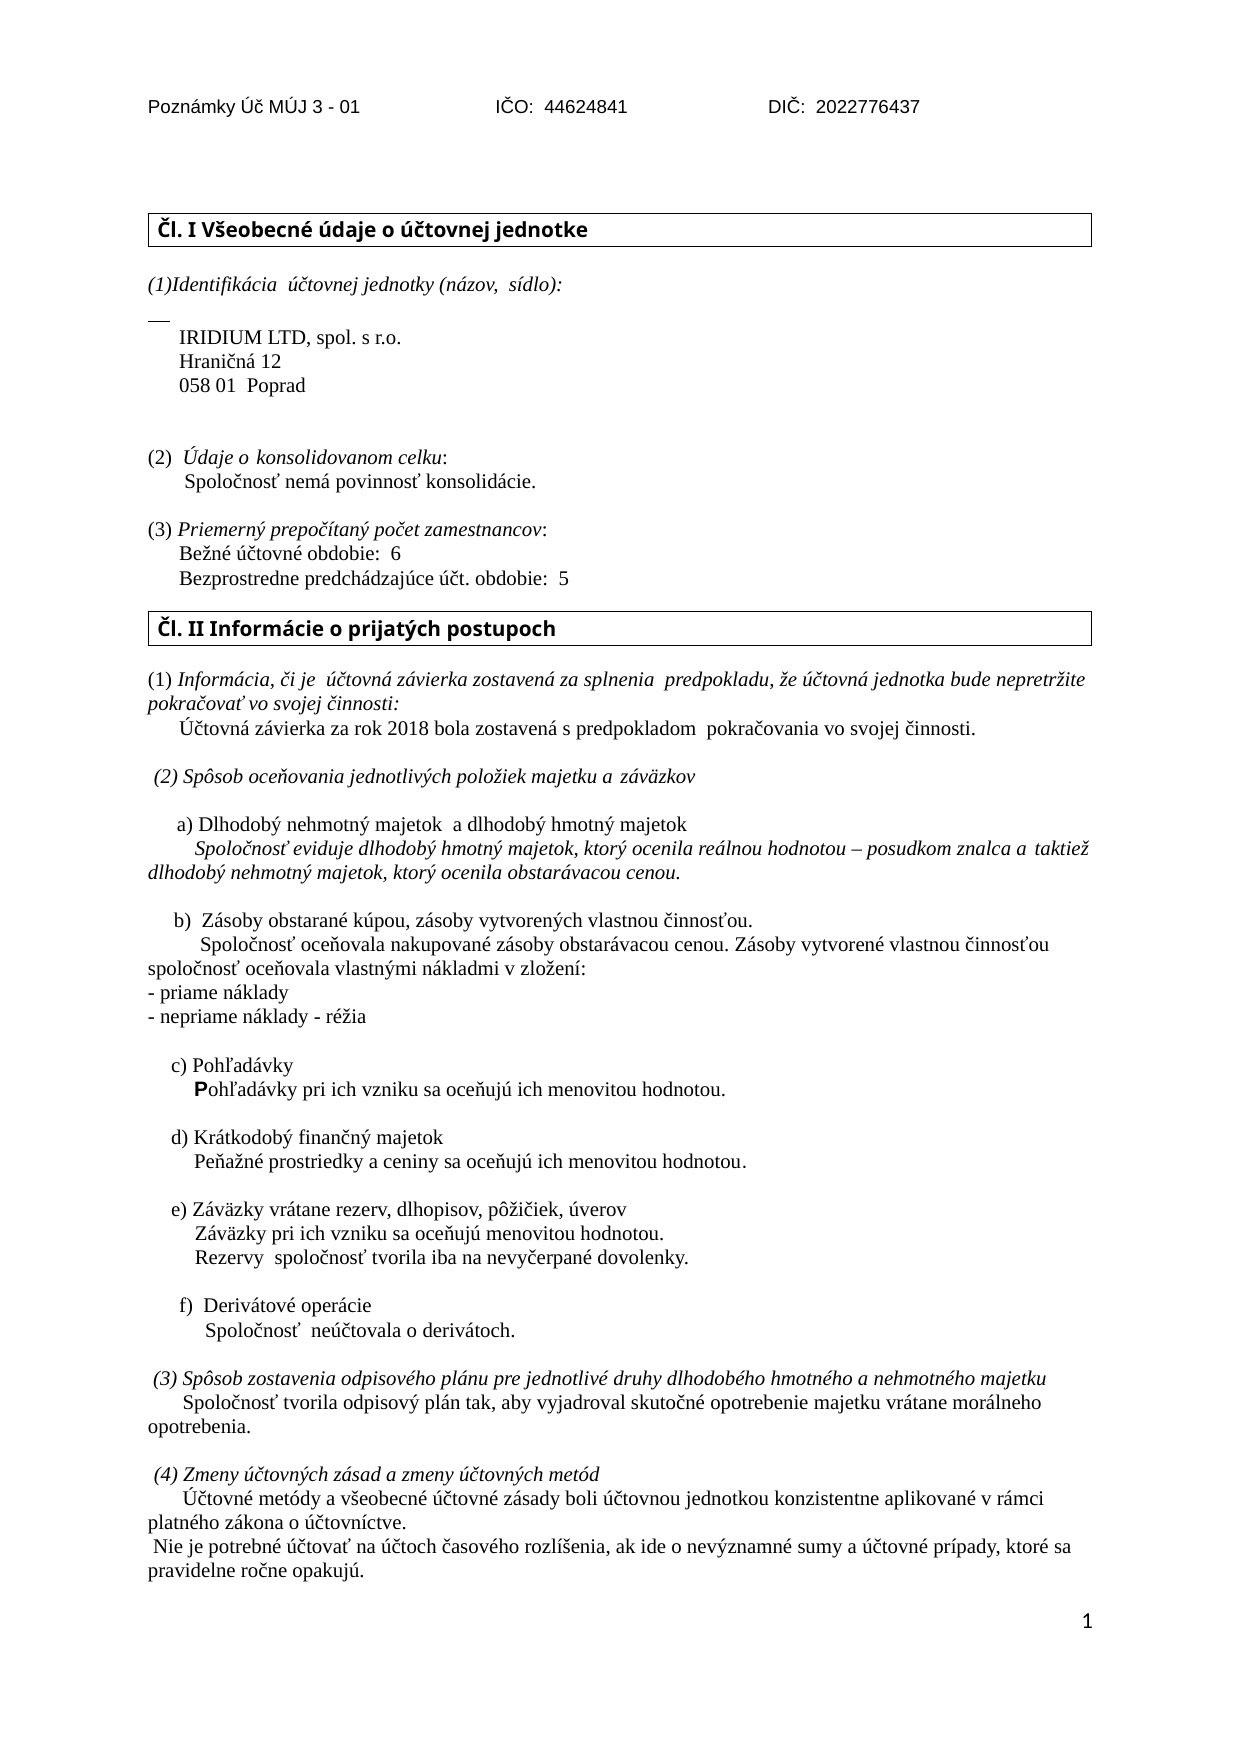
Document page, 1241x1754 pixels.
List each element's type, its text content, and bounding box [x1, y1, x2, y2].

text Záväzky pri ich vzniku sa oceňujú menovitou hodnotou. [148, 1221, 1092, 1245]
text c) Pohľadávky [148, 1052, 1092, 1077]
text IRIDIUM LTD, spol. s r.o. [148, 325, 1092, 349]
text 058 01 Poprad [148, 373, 1092, 397]
text Bežné účtovné obdobie: 6 [148, 541, 1092, 565]
text d) Krátkodobý finančný majetok [148, 1125, 1092, 1149]
text (4) Zmeny účtovných zásad a zmeny účtovných metód [148, 1462, 1092, 1486]
text Účtovná závierka za rok 2018 bola zostavená s predpokladom pokračovania vo svojej činnosti. [148, 715, 1092, 739]
text Spoločnosť tvorila odpisový plán tak, aby vyjadroval skutočné opotrebenie majetku vrátane morálneho opotrebenia. [148, 1390, 1092, 1438]
text Bezprostredne predchádzajúce účt. obdobie: 5 [148, 565, 1092, 589]
text Hraničná 12 [148, 349, 1092, 373]
text Spoločnosť oceňovala nakupované zásoby obstarávacou cenou. Zásoby vytvorené vlastnou činnosťou spoločnosť oceňovala vlastnými nákladmi v zložení: [148, 932, 1092, 980]
text Čl. I Všeobecné údaje o účtovnej jednotke [149, 214, 1091, 246]
text Rezervy spoločnosť tvorila iba na nevyčerpané dovolenky. [148, 1245, 1092, 1269]
text (1) Informácia, či je účtovná závierka zostavená za splnenia predpokladu, že účtovná jednotka bude nepretržite pokračovať vo svojej činnosti: [148, 667, 1092, 715]
text - priame náklady [148, 980, 1092, 1004]
text a) Dlhodobý nehmotný majetok a dlhodobý hmotný majetok [148, 812, 1092, 836]
text Nie je potrebné účtovať na účtoch časového rozlíšenia, ak ide o nevýznamné sumy a účtovné prípady, ktoré sa pravidelne ročne opakujú. [148, 1534, 1092, 1582]
text - nepriame náklady - réžia [148, 1004, 1092, 1028]
text Spoločnosť nemá povinnosť konsolidácie. [148, 469, 1092, 493]
text (1)Identifikácia účtovnej jednotky (názov, sídlo): [148, 272, 1092, 296]
text e) Záväzky vrátane rezerv, dlhopisov, pôžičiek, úverov [148, 1197, 1092, 1221]
text Pohľadávky pri ich vzniku sa oceňujú ich menovitou hodnotou. [148, 1077, 1092, 1101]
text Účtovné metódy a všeobecné účtovné zásady boli účtovnou jednotkou konzistentne aplikované v rámci platného zákona o účtovníctve. [148, 1486, 1092, 1534]
text b) Zásoby obstarané kúpou, zásoby vytvorených vlastnou činnosťou. [148, 908, 1092, 932]
text Peňažné prostriedky a ceniny sa oceňujú ich menovitou hodnotou. [148, 1149, 1092, 1173]
text Spoločnosť neúčtovala o derivátoch. [148, 1317, 1092, 1342]
text Čl. II Informácie o prijatých postupoch [149, 612, 1091, 645]
text f) Derivátové operácie [148, 1293, 1092, 1317]
text (2) Údaje o konsolidovanom celku: [148, 445, 1092, 469]
text Spoločnosť eviduje dlhodobý hmotný majetok, ktorý ocenila reálnou hodnotou – posudkom znalca a taktiež dlhodobý nehmotný majetok, ktorý ocenila obstarávacou cenou. [148, 836, 1092, 884]
text (3) Spôsob zostavenia odpisového plánu pre jednotlivé druhy dlhodobého hmotného a nehmotného majetku [148, 1366, 1092, 1390]
text (2) Spôsob oceňovania jednotlivých položiek majetku a záväzkov [148, 763, 1092, 788]
text (3) Priemerný prepočítaný počet zamestnancov: [148, 517, 1092, 541]
